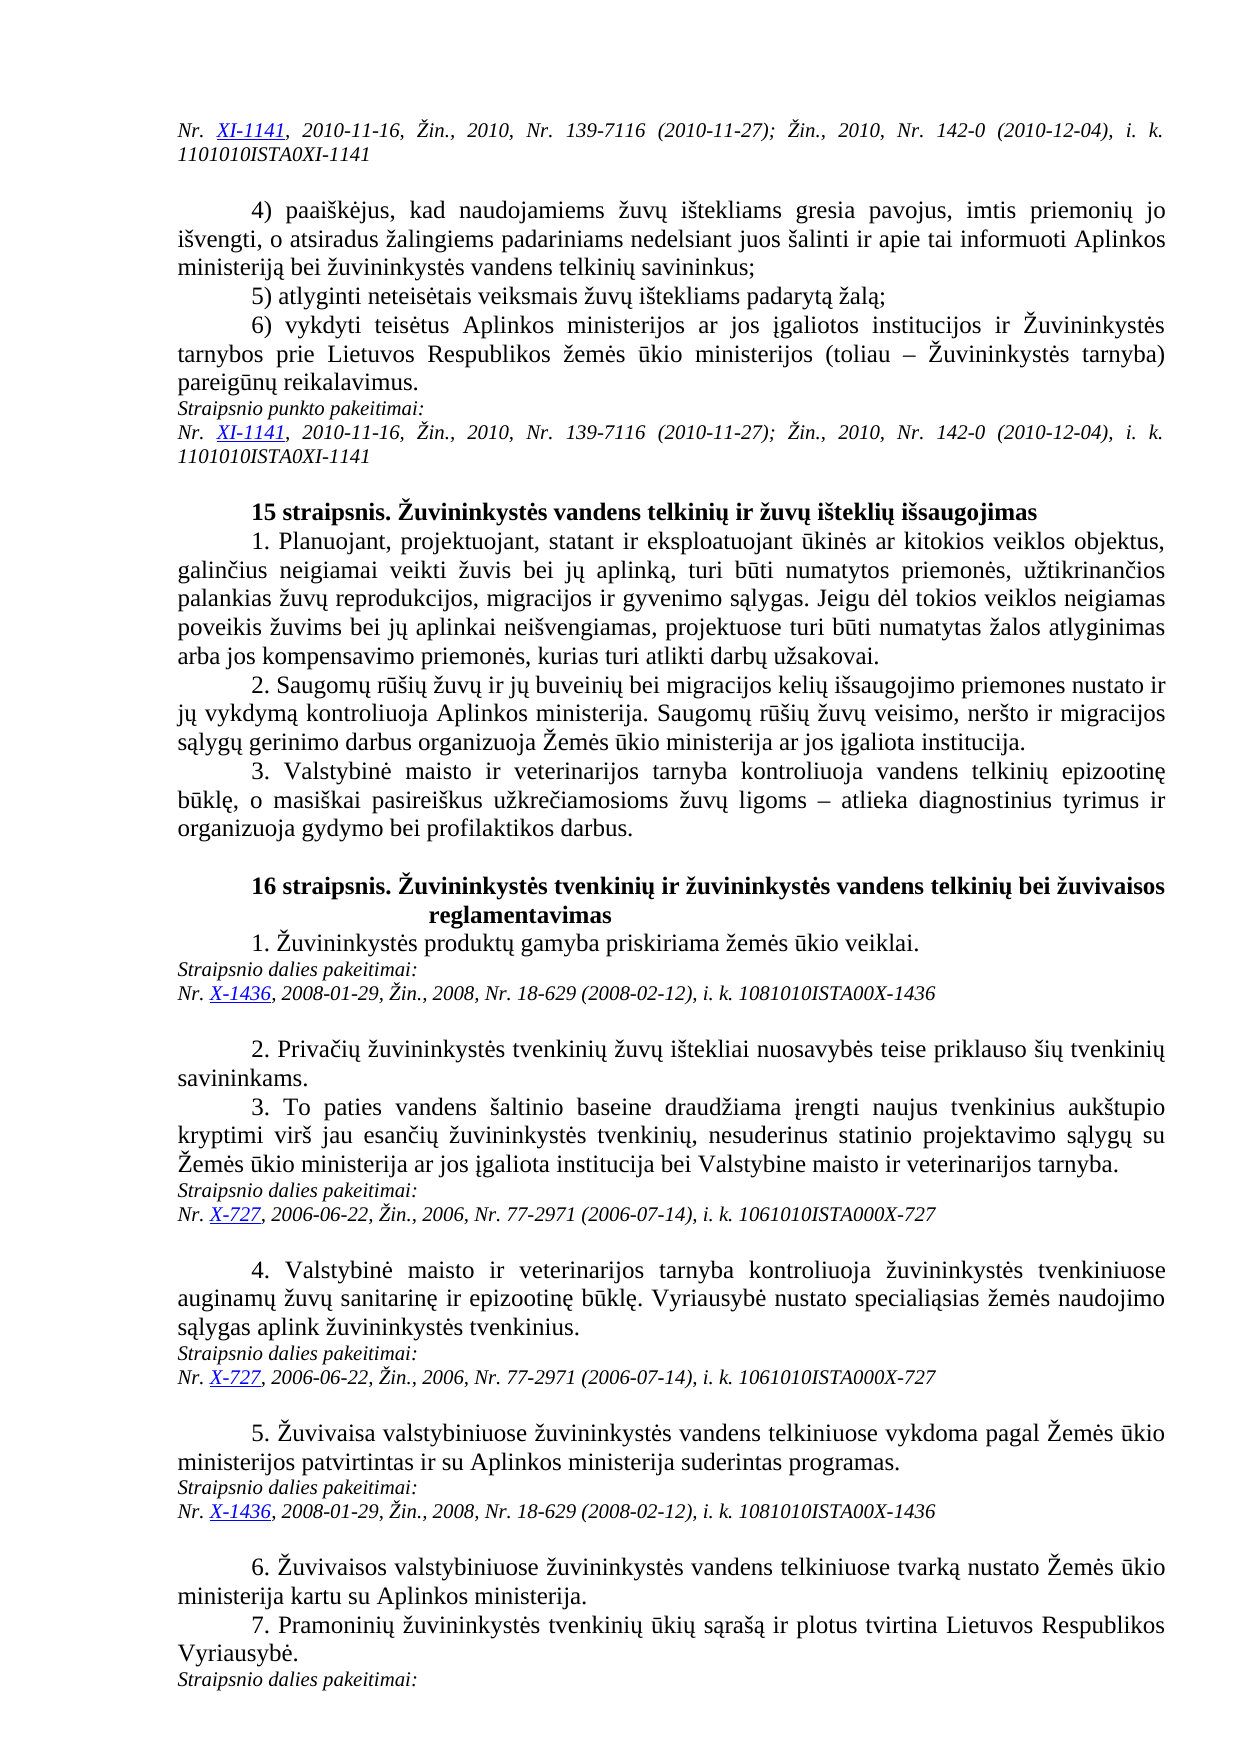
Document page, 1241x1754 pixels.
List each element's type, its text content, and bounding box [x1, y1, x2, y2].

text Nr. X-1436, 2008-01-29, Žin., 2008, Nr. 18-629 (2008-02-12), i. k. 1081010ISTA00X-1436 [177, 1499, 1166, 1523]
text 15 straipsnis. Žuvininkystės vandens telkinių ir žuvų išteklių išsaugojimas [177, 497, 1166, 526]
text 2. Privačių žuvininkystės tvenkinių žuvų ištekliai nuosavybės teise priklauso šių tvenkinių savininkams. [177, 1034, 1166, 1092]
text 4) paaiškėjus, kad naudojamiems žuvų ištekliams gresia pavojus, imtis priemonių jo išvengti, o atsiradus žalingiems padariniams nedelsiant juos šalinti ir apie tai informuoti Aplinkos ministeriją bei žuvininkystės vandens telkinių savininkus; [177, 195, 1166, 281]
text 1. Planuojant, projektuojant, statant ir eksploatuojant ūkinės ar kitokios veiklos objektus, galinčius neigiamai veikti žuvis bei jų aplinką, turi būti numatytos priemonės, užtikrinančios palankias žuvų reprodukcijos, migracijos ir gyvenimo sąlygas. Jeigu dėl tokios veiklos neigiamas poveikis žuvims bei jų aplinkai neišvengiamas, projektuose turi būti numatytas žalos atlyginimas arba jos kompensavimo priemonės, kurias turi atlikti darbų užsakovai. [177, 526, 1166, 670]
text Straipsnio dalies pakeitimai: [177, 957, 1166, 981]
text 6) vykdyti teisėtus Aplinkos ministerijos ar jos įgaliotos institucijos ir Žuvininkystės tarnybos prie Lietuvos Respublikos žemės ūkio ministerijos (toliau – Žuvininkystės tarnyba) pareigūnų reikalavimus. [177, 310, 1166, 396]
text 5) atlyginti neteisėtais veiksmais žuvų ištekliams padarytą žalą; [177, 281, 1166, 310]
text Nr. X-727, 2006-06-22, Žin., 2006, Nr. 77-2971 (2006-07-14), i. k. 1061010ISTA000X-727 [177, 1202, 1166, 1226]
text Straipsnio punkto pakeitimai: [177, 396, 1166, 420]
text 1. Žuvininkystės produktų gamyba priskiriama žemės ūkio veiklai. [177, 928, 1166, 957]
text Straipsnio dalies pakeitimai: [177, 1341, 1166, 1365]
text 6. Žuvivaisos valstybiniuose žuvininkystės vandens telkiniuose tvarką nustato Žemės ūkio ministerija kartu su Aplinkos ministerija. [177, 1552, 1166, 1610]
text Nr. X-1436, 2008-01-29, Žin., 2008, Nr. 18-629 (2008-02-12), i. k. 1081010ISTA00X-1436 [177, 981, 1166, 1005]
text Nr. X-727, 2006-06-22, Žin., 2006, Nr. 77-2971 (2006-07-14), i. k. 1061010ISTA000X-727 [177, 1365, 1166, 1389]
text Straipsnio dalies pakeitimai: [177, 1178, 1166, 1202]
text 5. Žuvivaisa valstybiniuose žuvininkystės vandens telkiniuose vykdoma pagal Žemės ūkio ministerijos patvirtintas ir su Aplinkos ministerija suderintas programas. [177, 1418, 1166, 1475]
text 2. Saugomų rūšių žuvų ir jų buveinių bei migracijos kelių išsaugojimo priemones nustato ir jų vykdymą kontroliuoja Aplinkos ministerija. Saugomų rūšių žuvų veisimo, neršto ir migracijos sąlygų gerinimo darbus organizuoja Žemės ūkio ministerija ar jos įgaliota institucija. [177, 670, 1166, 756]
text 3. To paties vandens šaltinio baseine draudžiama įrengti naujus tvenkinius aukštupio kryptimi virš jau esančių žuvininkystės tvenkinių, nesuderinus statinio projektavimo sąlygų su Žemės ūkio ministerija ar jos įgaliota institucija bei Valstybine maisto ir veterinarijos tarnyba. [177, 1092, 1166, 1178]
text Nr. XI-1141, 2010-11-16, Žin., 2010, Nr. 139-7116 (2010-11-27); Žin., 2010, Nr. 142-0 (2010-12-04), i. k. 1101010ISTA0XI-1141 [177, 118, 1166, 166]
text 7. Pramoninių žuvininkystės tvenkinių ūkių sąrašą ir plotus tvirtina Lietuvos Respublikos Vyriausybė. [177, 1610, 1166, 1667]
text 4. Valstybinė maisto ir veterinarijos tarnyba kontroliuoja žuvininkystės tvenkiniuose auginamų žuvų sanitarinę ir epizootinę būklę. Vyriausybė nustato specialiąsias žemės naudojimo sąlygas aplink žuvininkystės tvenkinius. [177, 1255, 1166, 1341]
text Nr. XI-1141, 2010-11-16, Žin., 2010, Nr. 139-7116 (2010-11-27); Žin., 2010, Nr. 142-0 (2010-12-04), i. k. 1101010ISTA0XI-1141 [177, 420, 1166, 468]
text Straipsnio dalies pakeitimai: [177, 1475, 1166, 1499]
text 16 straipsnis. Žuvininkystės tvenkinių ir žuvininkystės vandens telkinių bei žuvivaisos reglamentavimas [251, 871, 1166, 928]
text Straipsnio dalies pakeitimai: [177, 1667, 1166, 1691]
text 3. Valstybinė maisto ir veterinarijos tarnyba kontroliuoja vandens telkinių epizootinę būklę, o masiškai pasireiškus užkrečiamosioms žuvų ligoms – atlieka diagnostinius tyrimus ir organizuoja gydymo bei profilaktikos darbus. [177, 756, 1166, 842]
